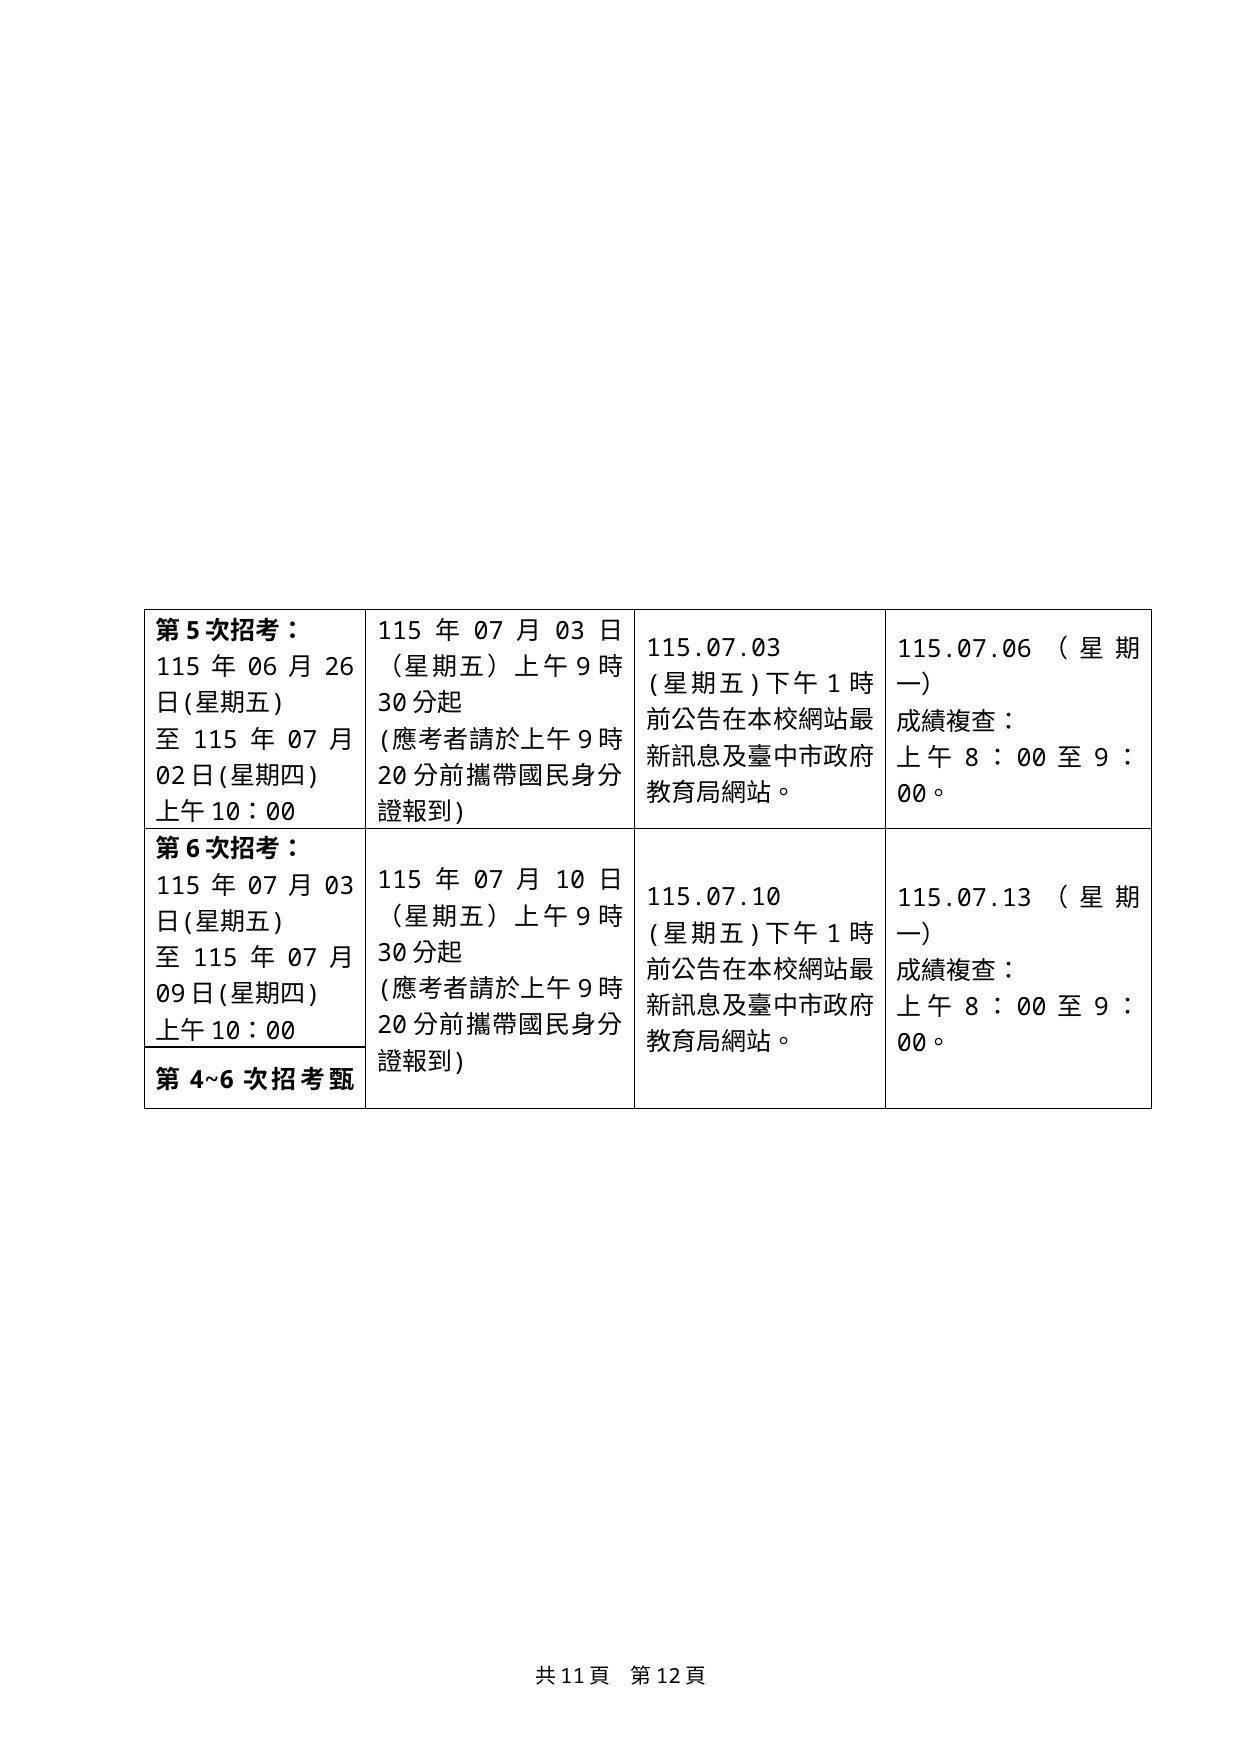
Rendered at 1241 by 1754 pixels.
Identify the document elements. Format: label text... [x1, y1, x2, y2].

table_cell 115.07.03 (星期五)下午1時前公告在本校網站最新訊息及臺中市政府教育局網站。 [635, 610, 885, 828]
table_cell 115.07.13（星期一） 成績複查： 上午8：00至9：00。 [886, 829, 1151, 1108]
table_cell 第6次招考： 115年07月03日(星期五) 至115年07月09日(星期四) 上午10：00 [145, 829, 365, 1046]
table_cell 115.07.10 (星期五)下午1時前公告在本校網站最新訊息及臺中市政府教育局網站。 [635, 829, 885, 1108]
table_cell 第5次招考： 115年06月26日(星期五) 至115年07月02日(星期四) 上午10：00 [145, 610, 365, 828]
table_cell 115年07月10日（星期五）上午9時30分起 (應考者請於上午9時20分前攜帶國民身分證報到) [366, 829, 634, 1108]
table_cell 第4~6次招考甄 [145, 1048, 365, 1108]
table_cell 115.07.06（星期一） 成績複查： 上午8：00至9：00。 [886, 610, 1151, 828]
table_cell 115年07月03日（星期五）上午9時30分起 (應考者請於上午9時20分前攜帶國民身分證報到) [366, 610, 634, 828]
